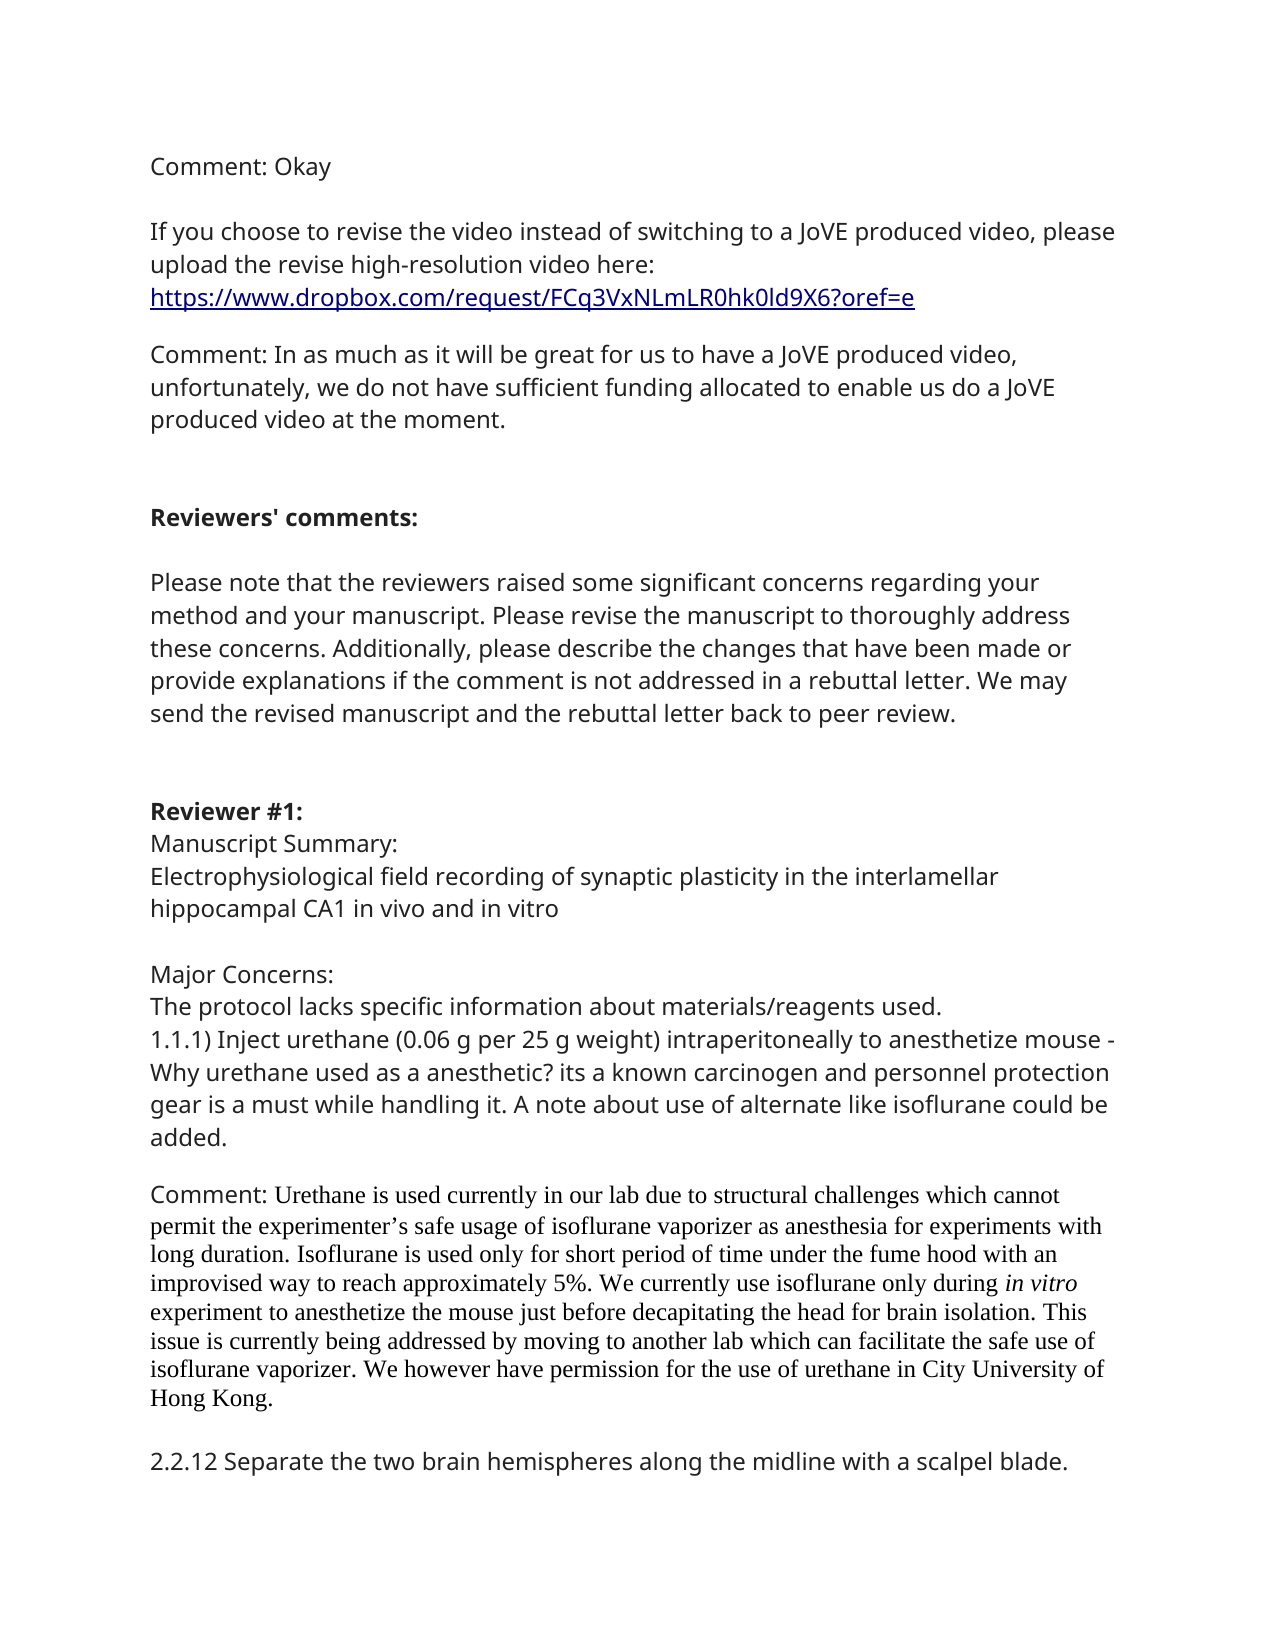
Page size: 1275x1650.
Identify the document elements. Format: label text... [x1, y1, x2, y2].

text 2.2.12 Separate the two brain hemispheres along the midline with a scalpel blade. [150, 1412, 1125, 1477]
text Comment: Okay If you choose to revise the video instead of switching to a JoVE produced video, please upload the revise high-resolution video here: https://www.dropbox.com/request/FCq3VxNLmLR0hk0ld9X6?oref=e [150, 150, 1125, 313]
text Comment: In as much as it will be great for us to have a JoVE produced video, unfortunately, we do not have sufficient funding allocated to enable us do a JoVE produced video at the moment. Reviewers' comments: Please note that the reviewers raised some significant concerns regarding your method and your manuscript. Please revise the manuscript to thoroughly address these concerns. Additionally, please describe the changes that have been made or provide explanations if the comment is not addressed in a rebuttal letter. We may send the revised manuscript and the rebuttal letter back to peer review. Reviewer #1: Manuscript Summary: Electrophysiological field recording of synaptic plasticity in the interlamellar hippocampal CA1 in vivo and in vitro Major Concerns: The protocol lacks specific information about materials/reagents used. 1.1.1) Inject urethane (0.06 g per 25 g weight) intraperitoneally to anesthetize mouse - Why urethane used as a anesthetic? its a known carcinogen and personnel protection gear is a must while handling it. A note about use of alternate like isoflurane could be added. [150, 338, 1125, 1153]
text Comment: Urethane is used currently in our lab due to structural challenges which cannot permit the experimenter’s safe usage of isoflurane vaporizer as anesthesia for experiments with long duration. Isoflurane is used only for short period of time under the fume hood with an improvised way to reach approximately 5%. We currently use isoflurane only during in vitro experiment to anesthetize the mouse just before decapitating the head for brain isolation. This issue is currently being addressed by moving to another lab which can facilitate the safe use of isoflurane vaporizer. We however have permission for the use of urethane in City University of Hong Kong. [150, 1178, 1125, 1412]
